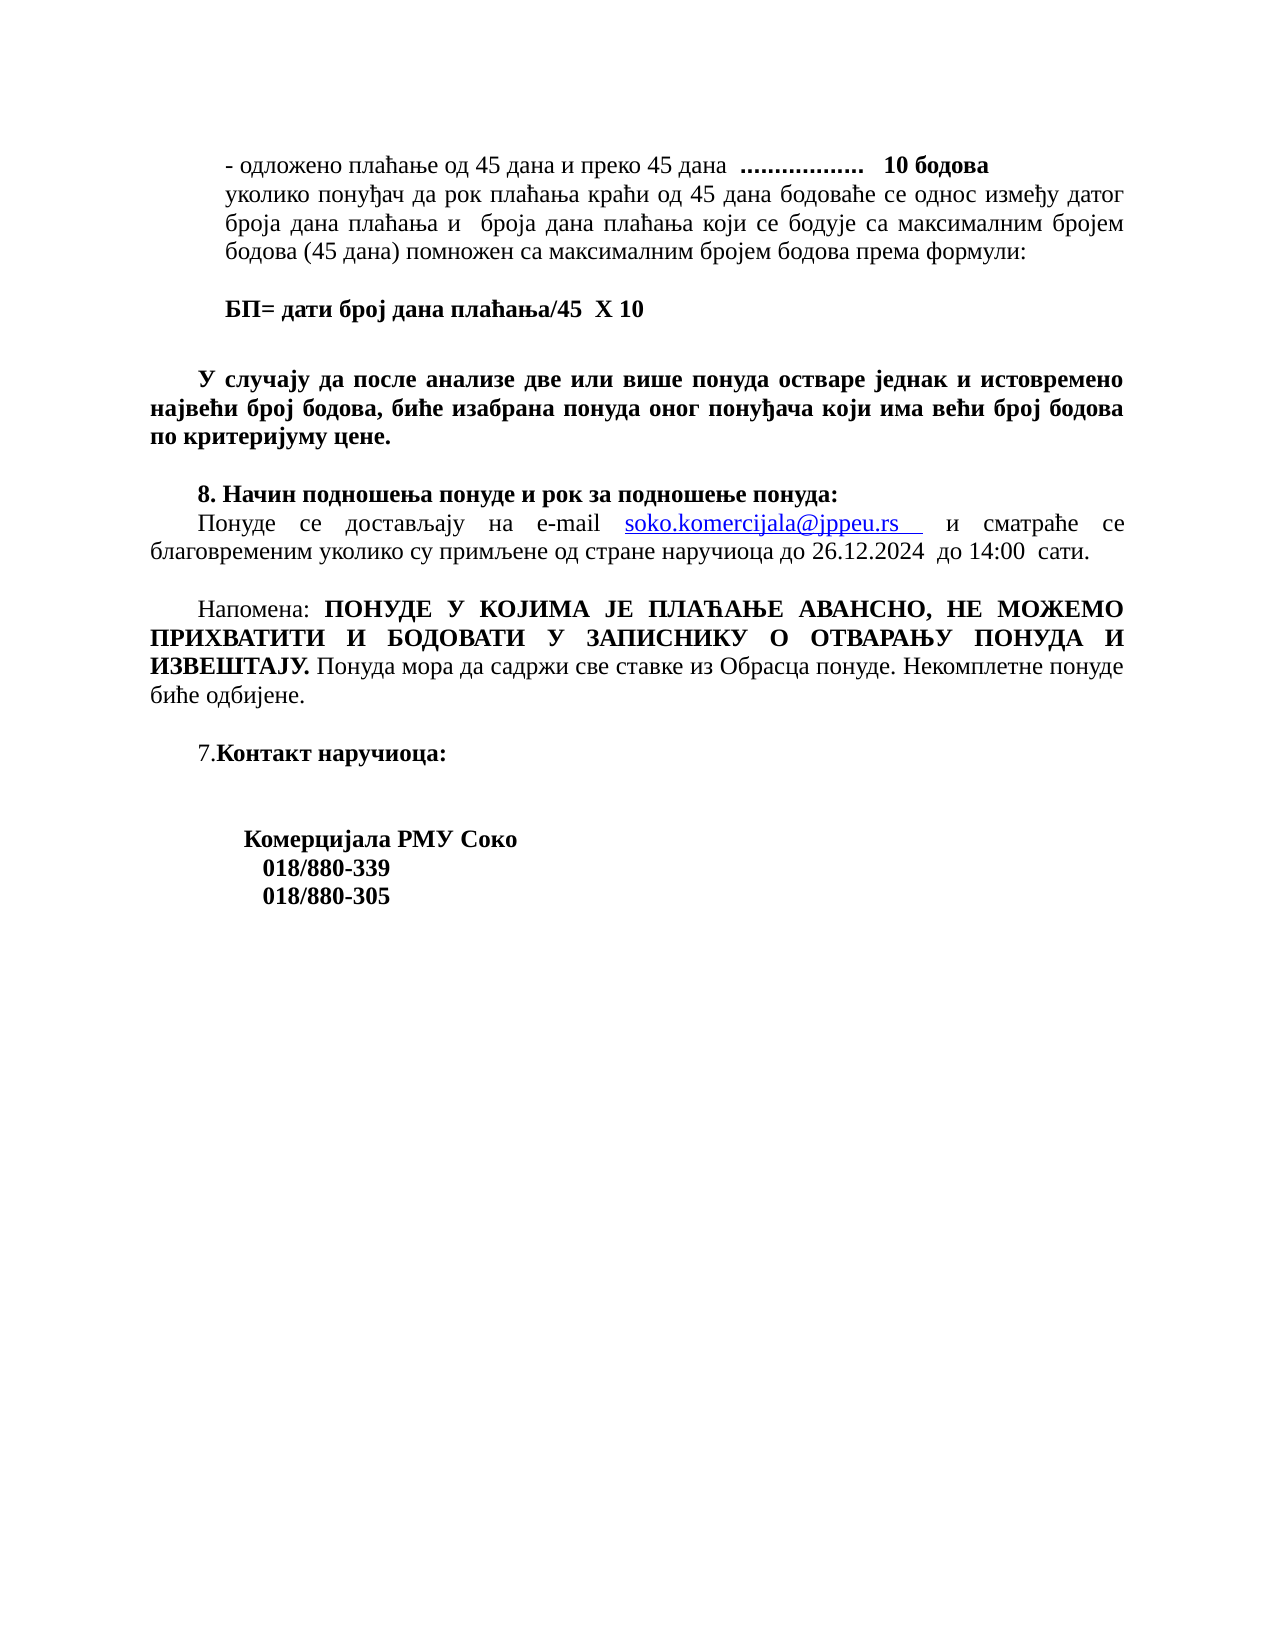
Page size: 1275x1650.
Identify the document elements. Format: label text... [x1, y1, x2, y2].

text У случају да после анализе две или више понуда остваре једнак и истовремено највећи број бодова, биће изабрана понуда оног понуђача који има већи број бодова по критеријуму цене. [150, 364, 1125, 450]
text Комерцијала РМУ Соко [225, 824, 1125, 853]
list Контакт наручиоца: [150, 738, 1125, 766]
text Напомена: ПОНУДЕ У КОЈИМА ЈЕ ПЛАЋАЊЕ АВАНСНО, НЕ МОЖЕМО ПРИХВАТИТИ И БОДОВАТИ У ЗАПИСНИКУ О ОТВАРАЊУ ПОНУДА И ИЗВЕШТАЈУ. Понуда мора да садржи све ставке из Обрасца понуде. Некомплетне понуде биће одбијене. [150, 594, 1125, 709]
text 018/880-339 [225, 853, 1125, 881]
text БП= дати број дана плаћања/45 X 10 [225, 294, 1125, 323]
text 018/880-305 [225, 881, 1125, 910]
text - одложено плаћање од 45 дана и преко 45 дана .................. 10 бодова [225, 150, 1125, 179]
text 8. Начин подношења понуде и рок за подношење понуда: [150, 479, 1125, 508]
text Понуде се достављају на e-mail soko.komercijala@jppeu.rs и сматраће се благовременим уколико су примљене од стране наручиоца до 26.12.2024 до 14:00 сати. [150, 508, 1125, 565]
text уколико понуђач да рок плаћања краћи од 45 дана бодоваће се однос између датог броја дана плаћања и броја дана плаћања који се бодује са максималним бројем бодова (45 дана) помножен са максималним бројем бодова према формули: [225, 179, 1125, 265]
